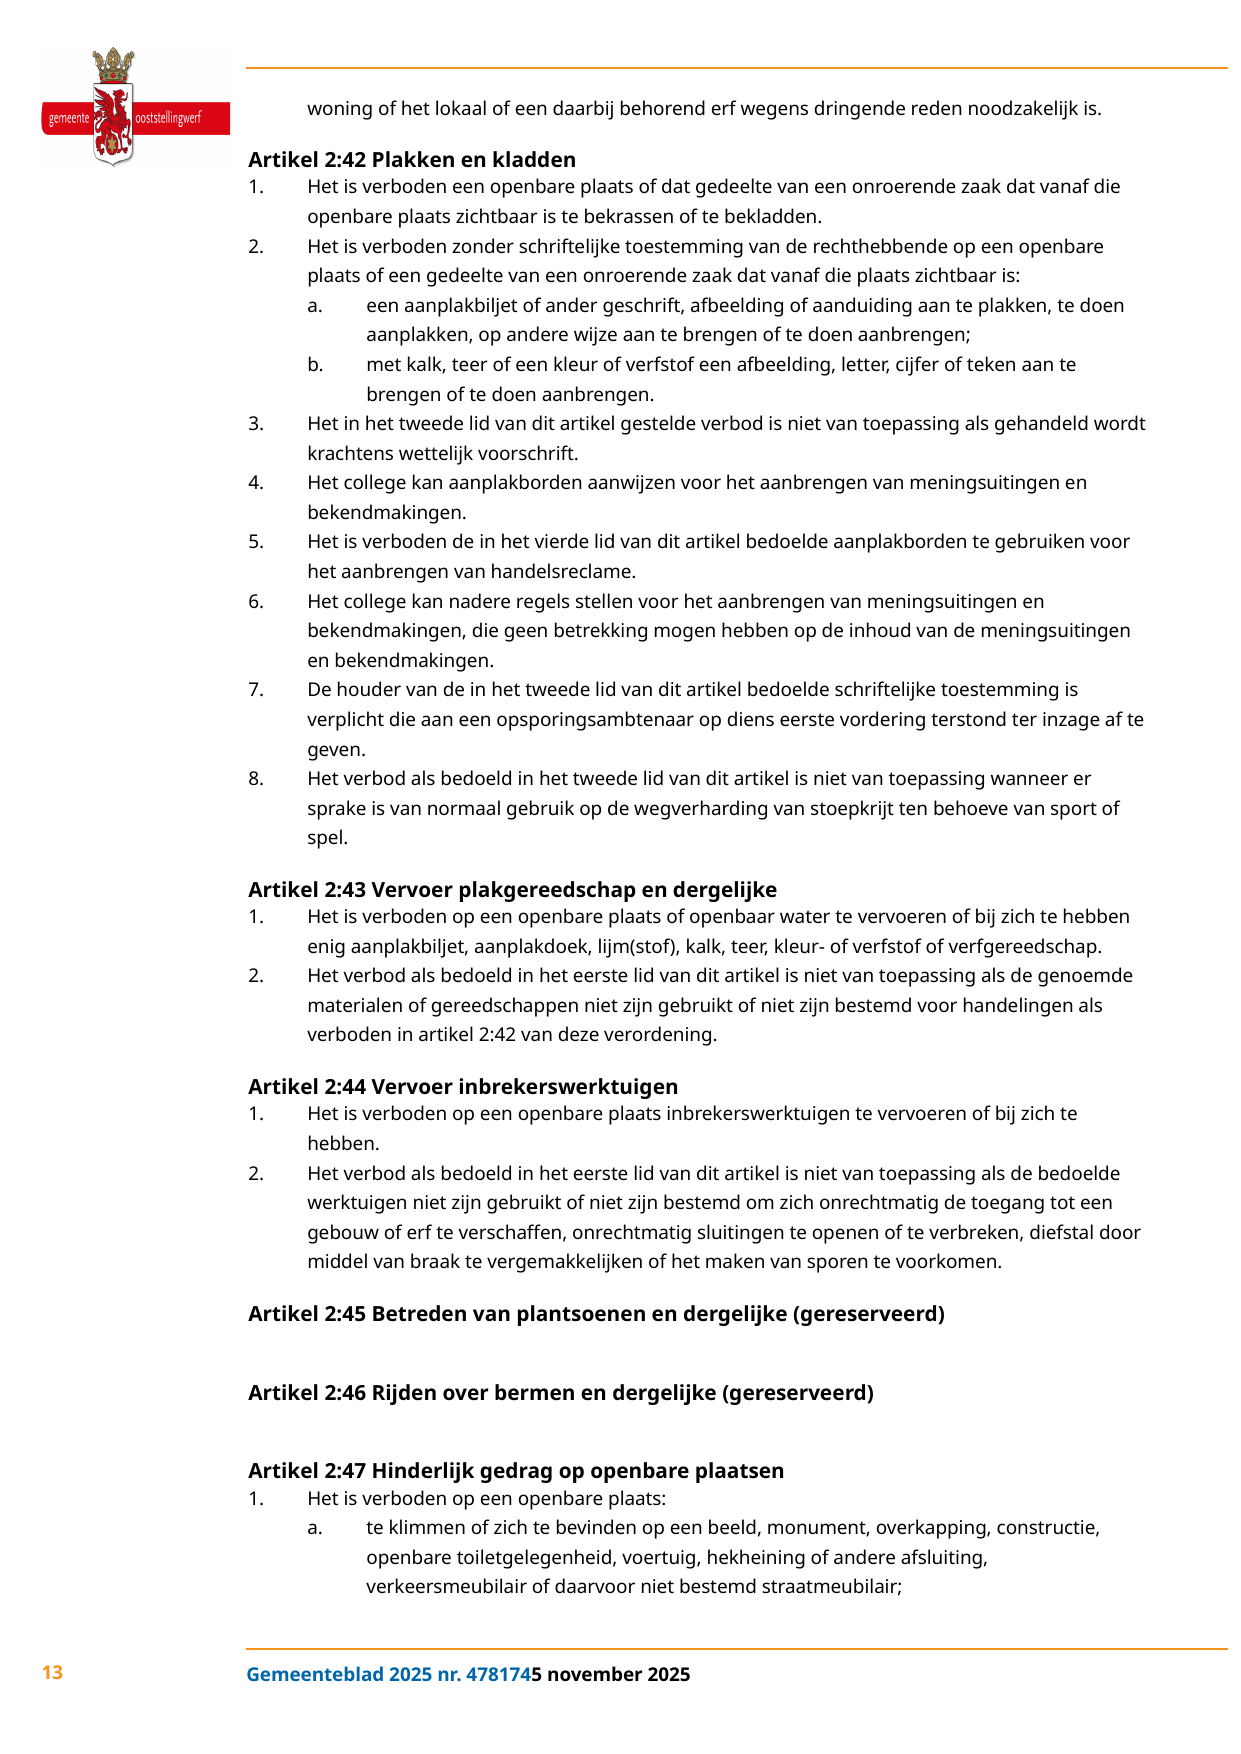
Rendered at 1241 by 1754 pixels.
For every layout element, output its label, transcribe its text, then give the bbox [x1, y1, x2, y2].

text Artikel 2:42 Plakken en kladden [248, 145, 1152, 174]
list Het is verboden een openbare plaats of dat gedeelte van een onroerende zaak dat vanaf die openbare plaats zichtbaar is te bekrassen of te bekladden. [248, 174, 1152, 229]
picture [41, 47, 231, 172]
list Het is verboden op een openbare plaats: [248, 1485, 1152, 1511]
list Het college kan nadere regels stellen voor het aanbrengen van meningsuitingen en bekendmakingen, die geen betrekking mogen hebben op de inhoud van de meningsuitingen en bekendmakingen. [248, 588, 1152, 673]
list Het is verboden op een openbare plaats inbrekerswerktuigen te vervoeren of bij zich te hebben. [248, 1101, 1152, 1156]
list een aanplakbiljet of ander geschrift, afbeelding of aanduiding aan te plakken, te doen aanplakken, op andere wijze aan te brengen of te doen aanbrengen; [307, 292, 1152, 347]
list Het is verboden op een openbare plaats of openbaar water te vervoeren of bij zich te hebben enig aanplakbiljet, aanplakdoek, lijm(stof), kalk, teer, kleur- of verfstof of verfgereedschap. [248, 903, 1152, 959]
text Artikel 2:45 Betreden van plantsoenen en dergelijke (gereserveerd) [248, 1299, 1152, 1327]
list te klimmen of zich te bevinden op een beeld, monument, overkapping, constructie, openbare toiletgelegenheid, voertuig, hekheining of andere afsluiting, verkeersmeubilair of daarvoor niet bestemd straatmeubilair; [307, 1514, 1152, 1599]
list woning of het lokaal of een daarbij behorend erf wegens dringende reden noodzakelijk is. [248, 95, 1152, 121]
list Het is verboden de in het vierde lid van dit artikel bedoelde aanplakborden te gebruiken voor het aanbrengen van handelsreclame. [248, 529, 1152, 584]
text Artikel 2:46 Rijden over bermen en dergelijke (gereserveerd) [248, 1378, 1152, 1406]
list Het college kan aanplakborden aanwijzen voor het aanbrengen van meningsuitingen en bekendmakingen. [248, 469, 1152, 525]
list Het verbod als bedoeld in het eerste lid van dit artikel is niet van toepassing als de genoemde materialen of gereedschappen niet zijn gebruikt of niet zijn bestemd voor handelingen als verboden in artikel 2:42 van deze verordening. [248, 962, 1152, 1047]
list Het is verboden zonder schriftelijke toestemming van de rechthebbende op een openbare plaats of een gedeelte van een onroerende zaak dat vanaf die plaats zichtbaar is: [248, 233, 1152, 288]
text Artikel 2:44 Vervoer inbrekerswerktuigen [248, 1072, 1152, 1101]
list Het in het tweede lid van dit artikel gestelde verbod is niet van toepassing als gehandeld wordt krachtens wettelijk voorschrift. [248, 410, 1152, 466]
list met kalk, teer of een kleur of verfstof een afbeelding, letter, cijfer of teken aan te brengen of te doen aanbrengen. [307, 351, 1152, 406]
text Artikel 2:43 Vervoer plakgereedschap en dergelijke [248, 875, 1152, 903]
list Het verbod als bedoeld in het tweede lid van dit artikel is niet van toepassing wanneer er sprake is van normaal gebruik op de wegverharding van stoepkrijt ten behoeve van sport of spel. [248, 765, 1152, 850]
list Het verbod als bedoeld in het eerste lid van dit artikel is niet van toepassing als de bedoelde werktuigen niet zijn gebruikt of niet zijn bestemd om zich onrechtmatig de toegang tot een gebouw of erf te verschaffen, onrechtmatig sluitingen te openen of te verbreken, diefstal door middel van braak te vergemakkelijken of het maken van sporen te voorkomen. [248, 1160, 1152, 1274]
text Artikel 2:47 Hinderlijk gedrag op openbare plaatsen [248, 1457, 1152, 1485]
list De houder van de in het tweede lid van dit artikel bedoelde schriftelijke toestemming is verplicht die aan een opsporingsambtenaar op diens eerste vordering terstond ter inzage af te geven. [248, 677, 1152, 761]
